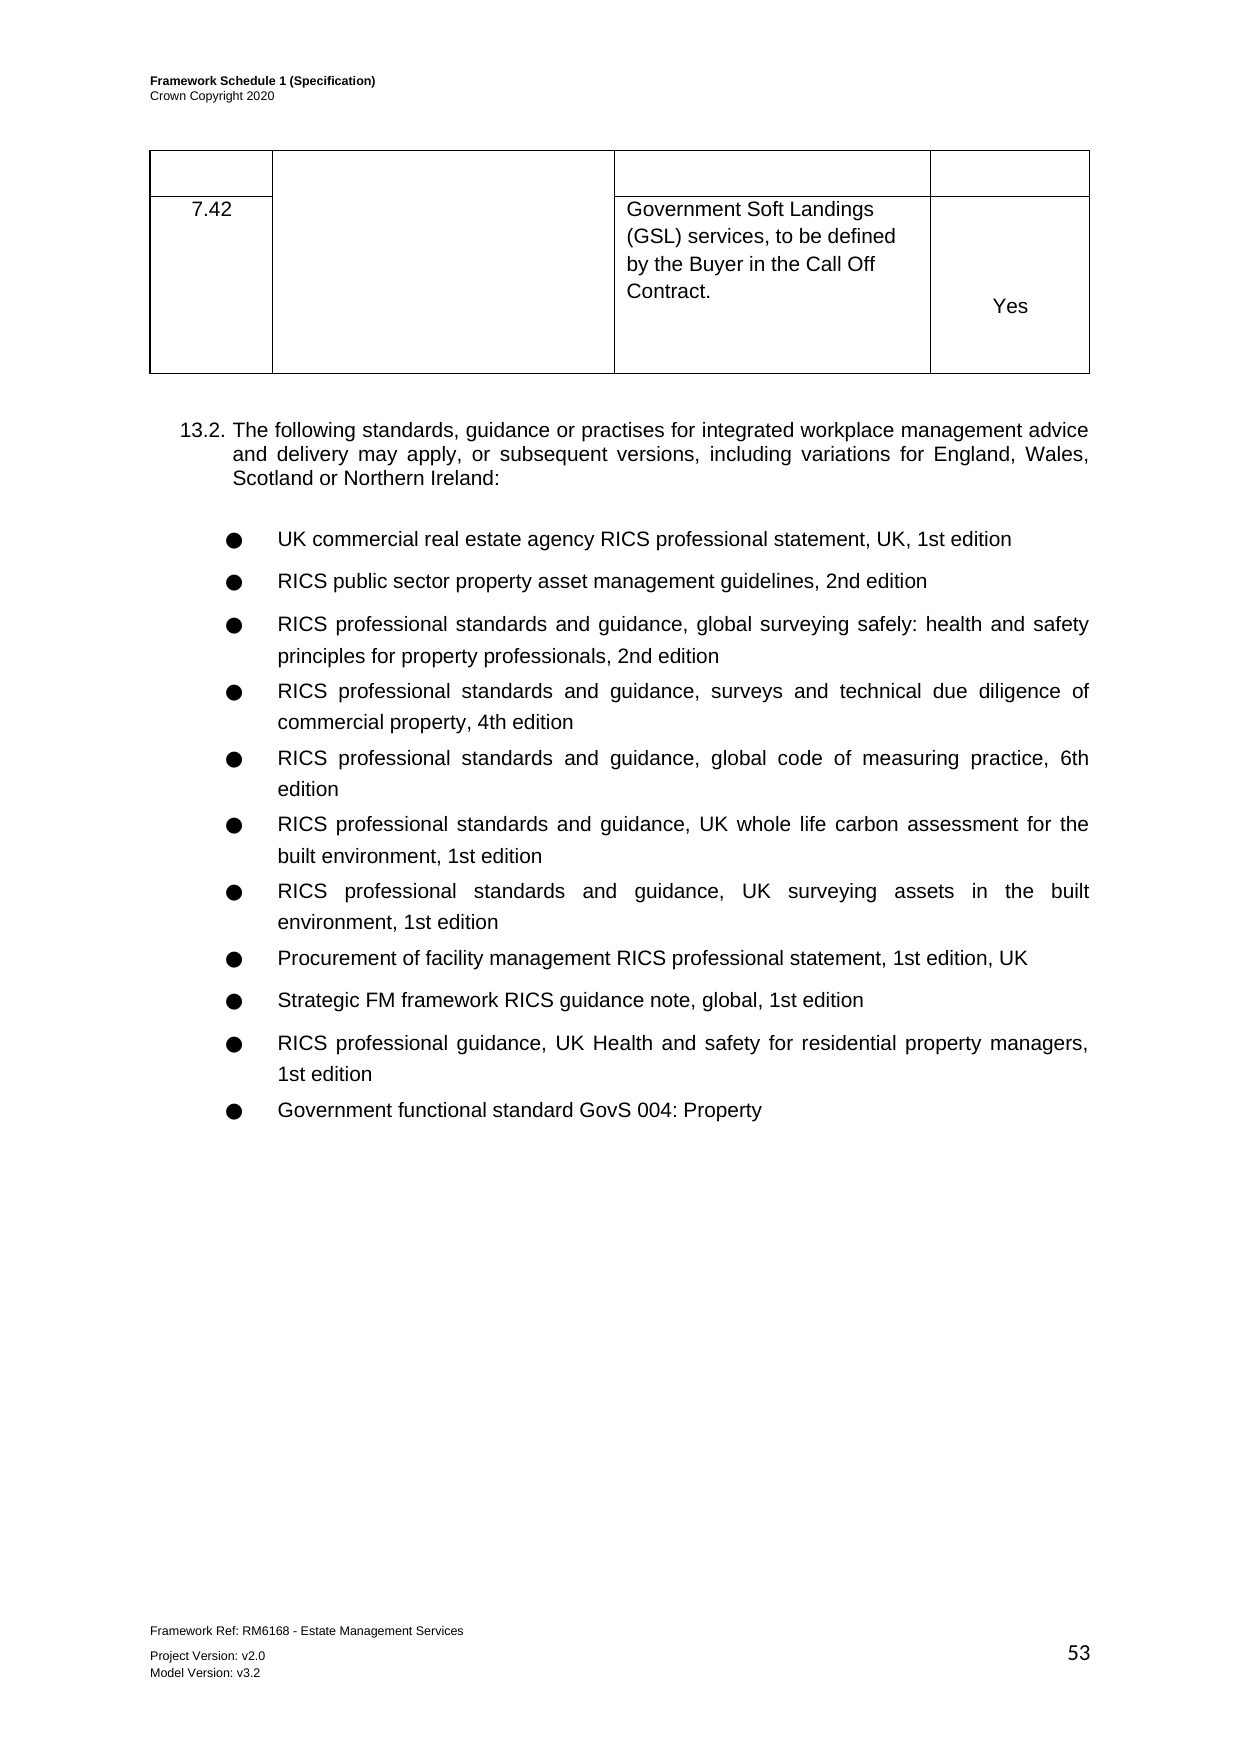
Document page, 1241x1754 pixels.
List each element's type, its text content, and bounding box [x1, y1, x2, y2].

list UK commercial real estate agency RICS professional statement, UK, 1st edition [225, 515, 1090, 558]
list RICS professional standards and guidance, surveys and technical due diligence of commercial property, 4th edition [225, 667, 1090, 734]
list RICS professional guidance, UK Health and safety for residential property managers, 1st edition [225, 1019, 1090, 1086]
table_cell Yes [931, 197, 1089, 372]
list Government functional standard GovS 004: Property [225, 1086, 1090, 1156]
list RICS professional standards and guidance, global surveying safely: health and safety principles for property professionals, 2nd edition [225, 601, 1090, 667]
list Procurement of facility management RICS professional statement, 1st edition, UK [225, 934, 1090, 977]
table_cell [931, 151, 1089, 196]
table_cell [151, 151, 272, 196]
list RICS professional standards and guidance, global code of measuring practice, 6th edition [225, 734, 1090, 801]
list The following standards, guidance or practises for integrated workplace management advice and delivery may apply, or subsequent versions, including variations for England, Wales, Scotland or Northern Ireland: [179, 418, 1090, 489]
list RICS public sector property asset management guidelines, 2nd edition [225, 558, 1090, 601]
table_cell [615, 151, 930, 196]
list Strategic FM framework RICS guidance note, global, 1st edition [225, 977, 1090, 1019]
table_cell 7.42 [151, 197, 272, 372]
list RICS professional standards and guidance, UK surveying assets in the built environment, 1st edition [225, 867, 1090, 934]
table_cell Government Soft Landings (GSL) services, to be defined by the Buyer in the Call Off Contract. [615, 197, 930, 372]
table_cell [273, 151, 614, 372]
list RICS professional standards and guidance, UK whole life carbon assessment for the built environment, 1st edition [225, 801, 1090, 867]
